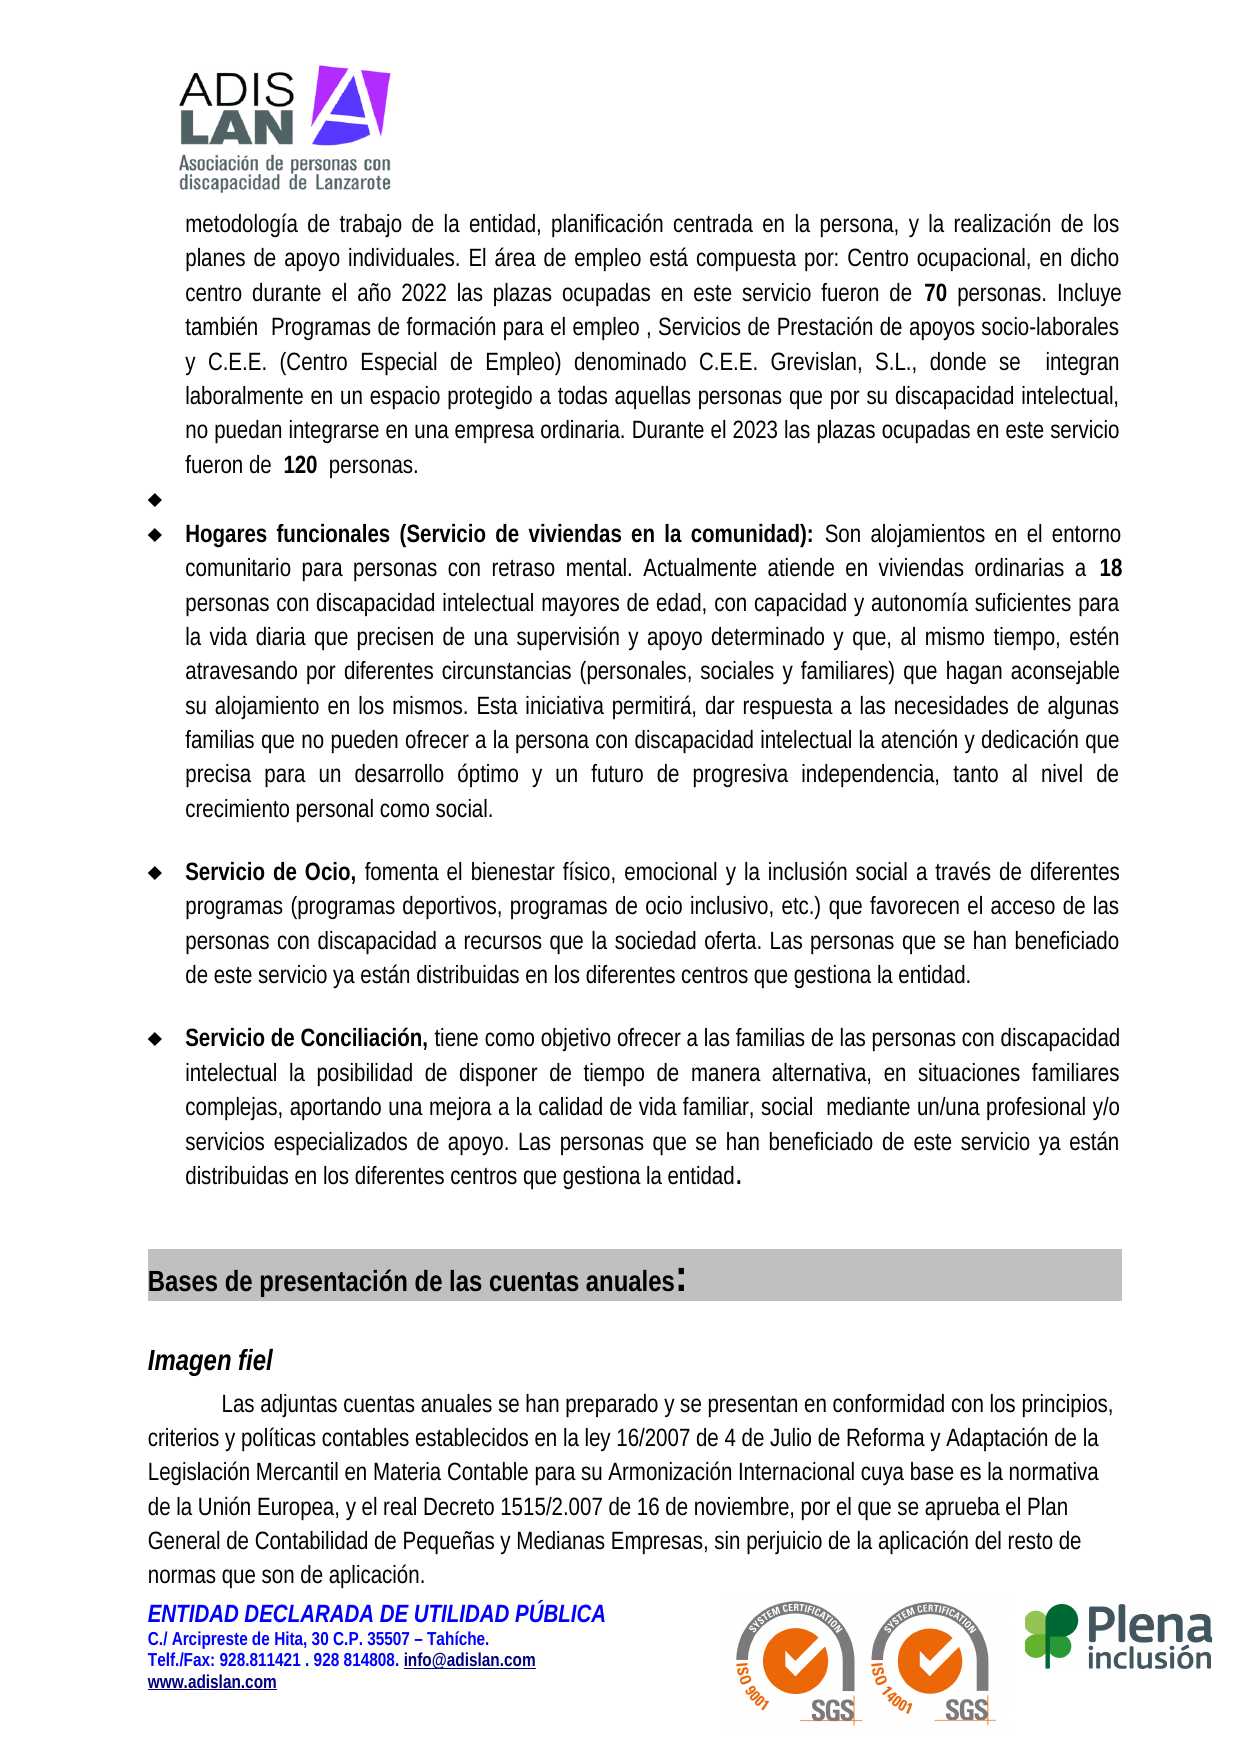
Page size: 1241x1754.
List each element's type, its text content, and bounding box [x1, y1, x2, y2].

list Hogares funcionales (Servicio de viviendas en la comunidad): Son alojamientos en el entorno comunitario para personas con retraso mental. Actualmente atiende en viviendas ordinarias a 18 personas con discapacidad intelectual mayores de edad, con capacidad y autonomía suficientes para la vida diaria que precisen de una supervisión y apoyo determinado y que, al mismo tiempo, estén atravesando por diferentes circunstancias (personales, sociales y familiares) que hagan aconsejable su alojamiento en los mismos. Esta iniciativa permitirá, dar respuesta a las necesidades de algunas familias que no pueden ofrecer a la persona con discapacidad intelectual la atención y dedicación que precisa para un desarrollo óptimo y un futuro de progresiva independencia, tanto al nivel de crecimiento personal como social. [148, 518, 1122, 822]
subtitle Imagen fiel [148, 1343, 1122, 1376]
list Servicio de Conciliación, tiene como objetivo ofrecer a las familias de las personas con discapacidad intelectual la posibilidad de disponer de tiempo de manera alternativa, en situaciones familiares complejas, aportando una mejora a la calidad de vida familiar, social mediante un/una profesional y/o servicios especializados de apoyo. Las personas que se han beneficiado de este servicio ya están distribuidas en los diferentes centros que gestiona la entidad. [148, 1023, 1122, 1189]
subtitle Bases de presentación de las cuentas anuales: [148, 1249, 676, 1265]
list Servicio de Ocio, fomenta el bienestar físico, emocional y la inclusión social a través de diferentes programas (programas deportivos, programas de ocio inclusivo, etc.) que favorecen el acceso de las personas con discapacidad a recursos que la sociedad oferta. Las personas que se han beneficiado de este servicio ya están distribuidas en los diferentes centros que gestiona la entidad. [148, 857, 1122, 989]
list metodología de trabajo de la entidad, planificación centrada en la persona, y la realización de los planes de apoyo individuales. El área de empleo está compuesta por: Centro ocupacional, en dicho centro durante el año 2022 las plazas ocupadas en este servicio fueron de 70 personas. Incluye también Programas de formación para el empleo , Servicios de Prestación de apoyos socio-laborales y C.E.E. (Centro Especial de Empleo) denominado C.E.E. Grevislan, S.L., donde se integran laboralmente en un espacio protegido a todas aquellas personas que por su discapacidad intelectual, no puedan integrarse en una empresa ordinaria. Durante el 2023 las plazas ocupadas en este servicio fueron de 120 personas. [148, 209, 1122, 478]
text Las adjuntas cuentas anuales se han preparado y se presentan en conformidad con los principios, criterios y políticas contables establecidos en la ley 16/2007 de 4 de Julio de Reforma y Adaptación de la Legislación Mercantil en Materia Contable para su Armonización Internacional cuya base es la normativa de la Unión Europea, y el real Decreto 1515/2.007 de 16 de noviembre, por el que se aprueba el Plan General de Contabilidad de Pequeñas y Medianas Empresas, sin perjuicio de la aplicación del resto de normas que son de aplicación. [148, 1388, 1122, 1589]
subtitle Bases de presentación de las cuentas anuales: [698, 1249, 1122, 1301]
